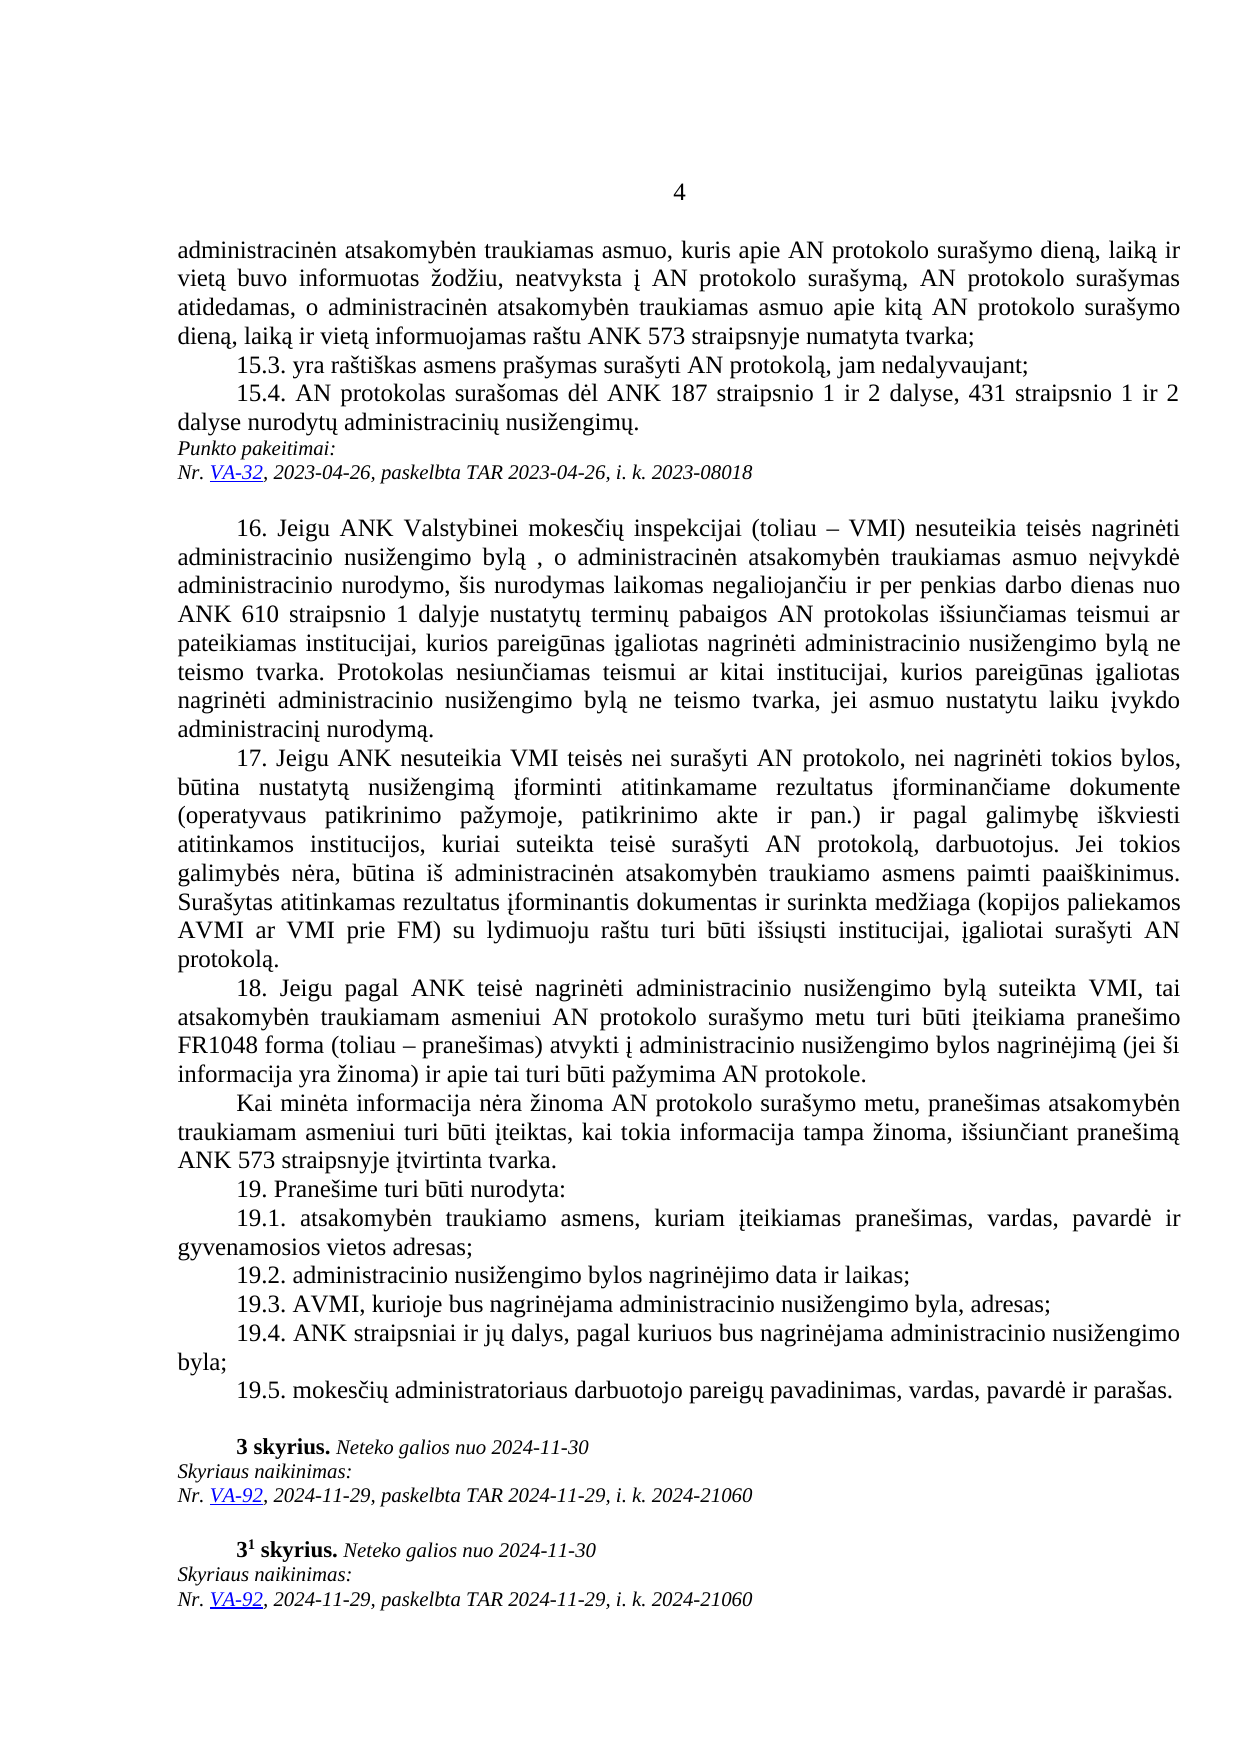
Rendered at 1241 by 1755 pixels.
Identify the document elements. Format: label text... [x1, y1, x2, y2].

text Nr. VA-92, 2024-11-29, paskelbta TAR 2024-11-29, i. k. 2024-21060 [177, 1483, 1181, 1507]
text Nr. VA-92, 2024-11-29, paskelbta TAR 2024-11-29, i. k. 2024-21060 [177, 1586, 1181, 1611]
text 17. Jeigu ANK nesuteikia VMI teisės nei surašyti AN protokolo, nei nagrinėti tokios bylos, būtina nustatytą nusižengimą įforminti atitinkamame rezultatus įforminančiame dokumente (operatyvaus patikrinimo pažymoje, patikrinimo akte ir pan.) ir pagal galimybę iškviesti atitinkamos institucijos, kuriai suteikta teisė surašyti AN protokolą, darbuotojus. Jei tokios galimybės nėra, būtina iš administracinėn atsakomybėn traukiamo asmens paimti paaiškinimus. Surašytas atitinkamas rezultatus įforminantis dokumentas ir surinkta medžiaga (kopijos paliekamos AVMI ar VMI prie FM) su lydimuoju raštu turi būti išsiųsti institucijai, įgaliotai surašyti AN protokolą. [177, 743, 1181, 973]
text 19.5. mokesčių administratoriaus darbuotojo pareigų pavadinimas, vardas, pavardė ir parašas. [177, 1375, 1181, 1404]
text 19.1. atsakomybėn traukiamo asmens, kuriam įteikiamas pranešimas, vardas, pavardė ir gyvenamosios vietos adresas; [177, 1203, 1181, 1260]
text 31 skyrius. Neteko galios nuo 2024-11-30 [177, 1536, 1181, 1562]
text 16. Jeigu ANK Valstybinei mokesčių inspekcijai (toliau – VMI) nesuteikia teisės nagrinėti administracinio nusižengimo bylą , o administracinėn atsakomybėn traukiamas asmuo neįvykdė administracinio nurodymo, šis nurodymas laikomas negaliojančiu ir per penkias darbo dienas nuo ANK 610 straipsnio 1 dalyje nustatytų terminų pabaigos AN protokolas išsiunčiamas teismui ar pateikiamas institucijai, kurios pareigūnas įgaliotas nagrinėti administracinio nusižengimo bylą ne teismo tvarka. Protokolas nesiunčiamas teismui ar kitai institucijai, kurios pareigūnas įgaliotas nagrinėti administracinio nusižengimo bylą ne teismo tvarka, jei asmuo nustatytu laiku įvykdo administracinį nurodymą. [177, 513, 1181, 743]
text 19.2. administracinio nusižengimo bylos nagrinėjimo data ir laikas; [177, 1260, 1181, 1289]
text Skyriaus naikinimas: [177, 1562, 1181, 1586]
text 19. Pranešime turi būti nurodyta: [177, 1174, 1181, 1203]
text 18. Jeigu pagal ANK teisė nagrinėti administracinio nusižengimo bylą suteikta VMI, tai atsakomybėn traukiamam asmeniui AN protokolo surašymo metu turi būti įteikiama pranešimo FR1048 forma (toliau – pranešimas) atvykti į administracinio nusižengimo bylos nagrinėjimą (jei ši informacija yra žinoma) ir apie tai turi būti pažymima AN protokole. [177, 973, 1181, 1088]
text 19.4. ANK straipsniai ir jų dalys, pagal kuriuos bus nagrinėjama administracinio nusižengimo byla; [177, 1318, 1181, 1375]
text Nr. VA-32, 2023-04-26, paskelbta TAR 2023-04-26, i. k. 2023-08018 [177, 460, 1181, 484]
text 15.3. yra raštiškas asmens prašymas surašyti AN protokolą, jam nedalyvaujant; [177, 350, 1181, 378]
text Kai minėta informacija nėra žinoma AN protokolo surašymo metu, pranešimas atsakomybėn traukiamam asmeniui turi būti įteiktas, kai tokia informacija tampa žinoma, išsiunčiant pranešimą ANK 573 straipsnyje įtvirtinta tvarka. [177, 1088, 1181, 1174]
text Punkto pakeitimai: [177, 436, 1181, 460]
text Skyriaus naikinimas: [177, 1459, 1181, 1483]
text 3 skyrius. Neteko galios nuo 2024-11-30 [177, 1433, 1181, 1459]
text administracinėn atsakomybėn traukiamas asmuo, kuris apie AN protokolo surašymo dieną, laiką ir vietą buvo informuotas žodžiu, neatvyksta į AN protokolo surašymą, AN protokolo surašymas atidedamas, o administracinėn atsakomybėn traukiamas asmuo apie kitą AN protokolo surašymo dieną, laiką ir vietą informuojamas raštu ANK 573 straipsnyje numatyta tvarka; [177, 235, 1181, 350]
text 15.4. AN protokolas surašomas dėl ANK 187 straipsnio 1 ir 2 dalyse, 431 straipsnio 1 ir 2 dalyse nurodytų administracinių nusižengimų. [177, 378, 1181, 436]
text 19.3. AVMI, kurioje bus nagrinėjama administracinio nusižengimo byla, adresas; [177, 1289, 1181, 1318]
